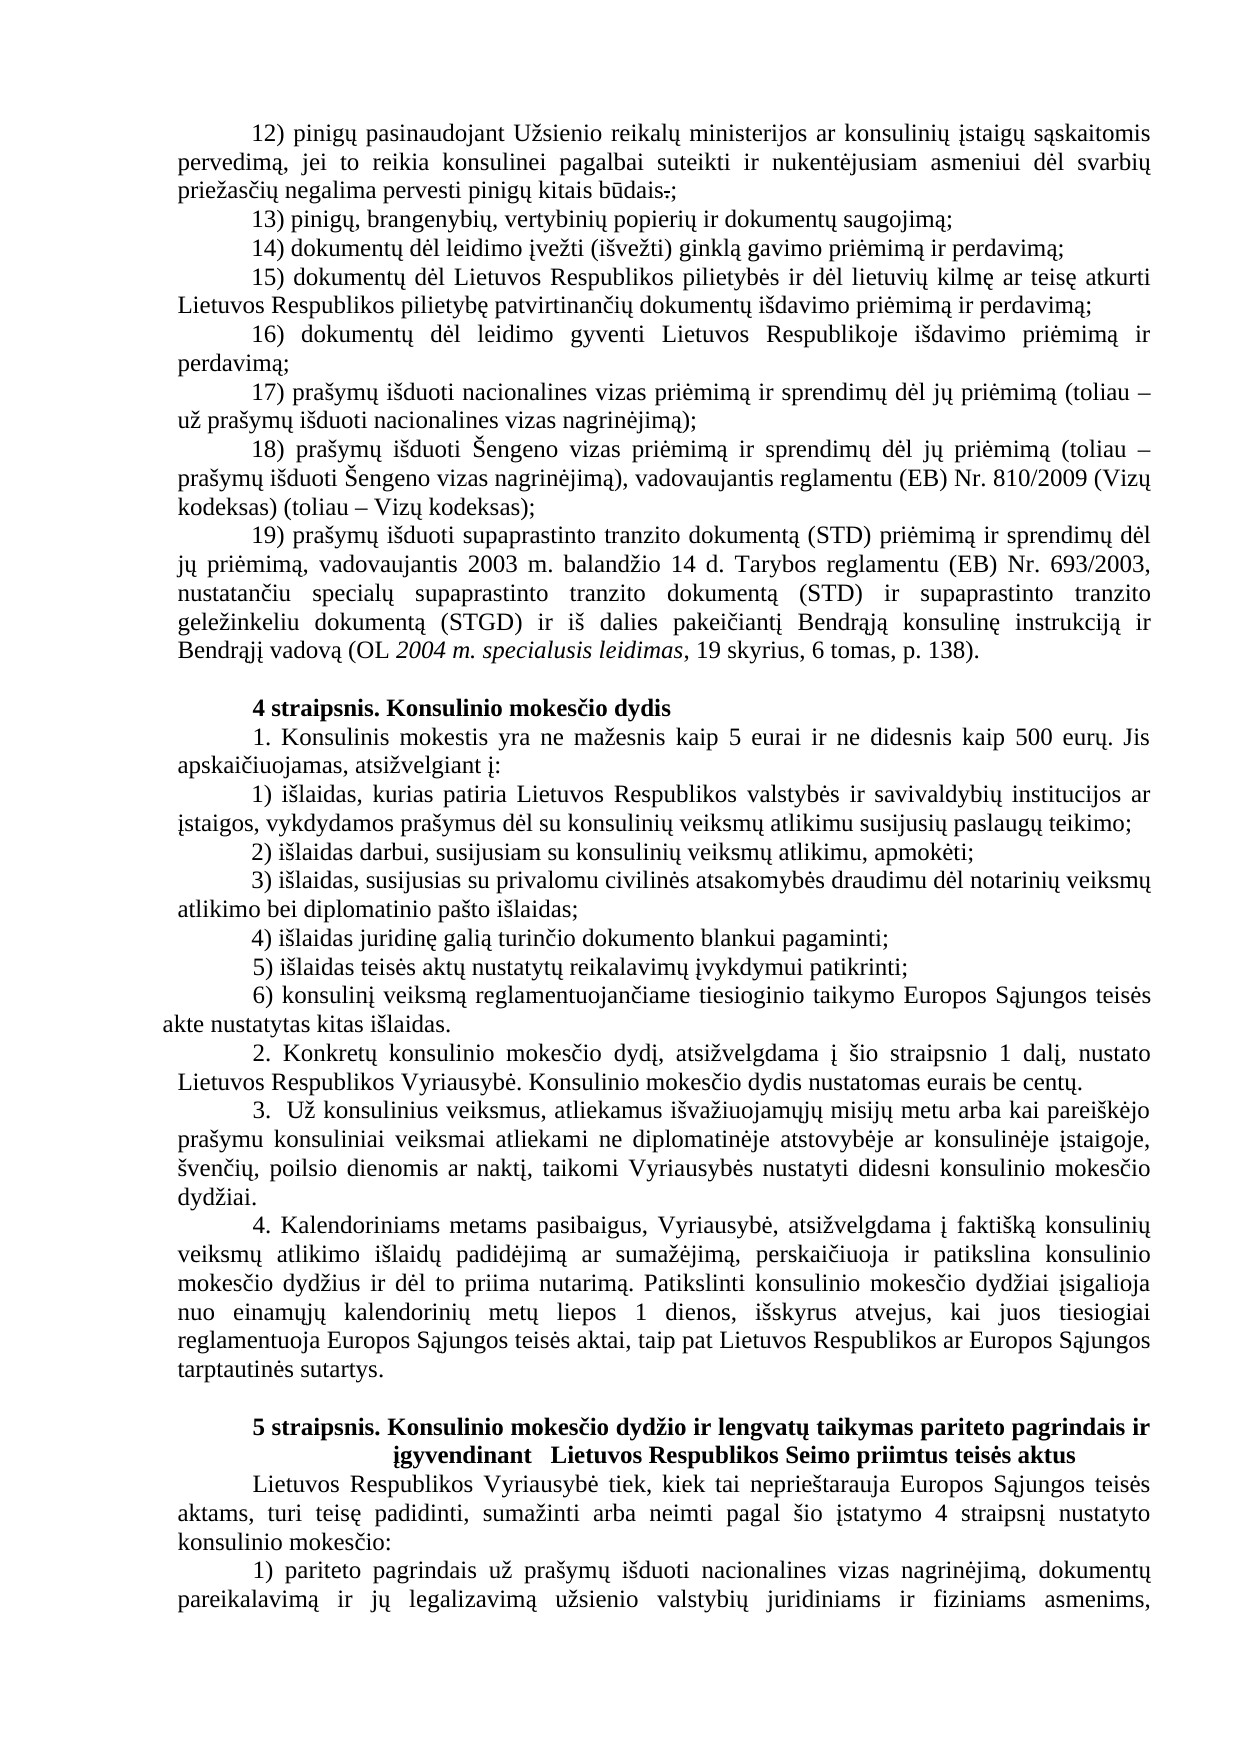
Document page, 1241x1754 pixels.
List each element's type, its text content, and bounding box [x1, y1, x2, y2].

text 2. Konkretų konsulinio mokesčio dydį, atsižvelgdama į šio straipsnio 1 dalį, nustato Lietuvos Respublikos Vyriausybė. Konsulinio mokesčio dydis nustatomas eurais be centų. [177, 1038, 1152, 1096]
text 1) pariteto pagrindais už prašymų išduoti nacionalines vizas nagrinėjimą, dokumentų pareikalavimą ir jų legalizavimą užsienio valstybių juridiniams ir fiziniams asmenims, [177, 1556, 1152, 1613]
text 3. Už konsulinius veiksmus, atliekamus išvažiuojamųjų misijų metu arba kai pareiškėjo prašymu konsuliniai veiksmai atliekami ne diplomatinėje atstovybėje ar konsulinėje įstaigoje, švenčių, poilsio dienomis ar naktį, taikomi Vyriausybės nustatyti didesni konsulinio mokesčio dydžiai. [177, 1096, 1152, 1211]
text 19) prašymų išduoti supaprastinto tranzito dokumentą (STD) priėmimą ir sprendimų dėl jų priėmimą, vadovaujantis 2003 m. balandžio 14 d. Tarybos reglamentu (EB) Nr. 693/2003, nustatančiu specialų supaprastinto tranzito dokumentą (STD) ir supaprastinto tranzito geležinkeliu dokumentą (STGD) ir iš dalies pakeičiantį Bendrąją konsulinę instrukciją ir Bendrąjį vadovą (OL 2004 m. specialusis leidimas, 19 skyrius, 6 tomas, p. 138). [177, 521, 1152, 664]
text 6) konsulinį veiksmą reglamentuojančiame tiesioginio taikymo Europos Sąjungos teisės akte nustatytas kitas išlaidas. [162, 981, 1152, 1038]
text 12) pinigų pasinaudojant Užsienio reikalų ministerijos ar konsulinių įstaigų sąskaitomis pervedimą, jei to reikia konsulinei pagalbai suteikti ir nukentėjusiam asmeniui dėl svarbių priežasčių negalima pervesti pinigų kitais būdais.; [177, 118, 1152, 204]
text 4. Kalendoriniams metams pasibaigus, Vyriausybė, atsižvelgdama į faktišką konsulinių veiksmų atlikimo išlaidų padidėjimą ar sumažėjimą, perskaičiuoja ir patikslina konsulinio mokesčio dydžius ir dėl to priima nutarimą. Patikslinti konsulinio mokesčio dydžiai įsigalioja nuo einamųjų kalendorinių metų liepos 1 dienos, išskyrus atvejus, kai juos tiesiogiai reglamentuoja Europos Sąjungos teisės aktai, taip pat Lietuvos Respublikos ar Europos Sąjungos tarptautinės sutartys. Tarifai įsigalioja nu [177, 1211, 1152, 1383]
text 14) dokumentų dėl leidimo įvežti (išvežti) ginklą gavimo priėmimą ir perdavimą; [177, 233, 1152, 262]
text 18) prašymų išduoti Šengeno vizas priėmimą ir sprendimų dėl jų priėmimą (toliau – prašymų išduoti Šengeno vizas nagrinėjimą), vadovaujantis reglamentu (EB) Nr. 810/2009 (Vizų kodeksas) (toliau – Vizų kodeksas); [177, 434, 1152, 521]
text 4) išlaidas juridinę galią turinčio dokumento blankui pagaminti; [177, 923, 1152, 952]
text 15) dokumentų dėl Lietuvos Respublikos pilietybės ir dėl lietuvių kilmę ar teisę atkurti Lietuvos Respublikos pilietybę patvirtinančių dokumentų išdavimo priėmimą ir perdavimą; [177, 262, 1152, 319]
text 1. Konsulinis mokestis yra ne mažesnis kaip 5 eurai ir ne didesnis kaip 500 eurų. Jis apskaičiuojamas, atsižvelgiant į: [177, 722, 1152, 779]
text 16) dokumentų dėl leidimo gyventi Lietuvos Respublikoje išdavimo priėmimą ir perdavimą; [177, 319, 1152, 377]
text 5) išlaidas teisės aktų nustatytų reikalavimų įvykdymui patikrinti; [162, 952, 1152, 981]
text 1) išlaidas, kurias patiria Lietuvos Respublikos valstybės ir savivaldybių institucijos ar įstaigos, vykdydamos prašymus dėl su konsulinių veiksmų atlikimu susijusių paslaugų teikimo; [177, 779, 1152, 837]
text 5 straipsnis. Konsulinio mokesčio dydžio ir lengvatų taikymas pariteto pagrindais ir įgyvendinant Lietuvos Respublikos Seimo priimtus teisės aktus [252, 1412, 1152, 1469]
text o einamųjų kalendorinių metų liepos 1 dienos. [177, 1383, 1152, 1412]
text 13) pinigų, brangenybių, vertybinių popierių ir dokumentų saugojimą; [177, 204, 1152, 233]
text 3) išlaidas, susijusias su privalomu civilinės atsakomybės draudimu dėl notarinių veiksmų atlikimo bei diplomatinio pašto išlaidas; [177, 866, 1152, 923]
text Lietuvos Respublikos Vyriausybė tiek, kiek tai neprieštarauja Europos Sąjungos teisės aktams, turi teisę padidinti, sumažinti arba neimti pagal šio įstatymo 4 straipsnį nustatyto konsulinio mokesčio: [177, 1469, 1152, 1556]
text 17) prašymų išduoti nacionalines vizas priėmimą ir sprendimų dėl jų priėmimą (toliau – už prašymų išduoti nacionalines vizas nagrinėjimą); [177, 377, 1152, 434]
text 2) išlaidas darbui, susijusiam su konsulinių veiksmų atlikimu, apmokėti; [177, 837, 1152, 866]
text 4 straipsnis. Konsulinio mokesčio dydis [177, 693, 1152, 722]
